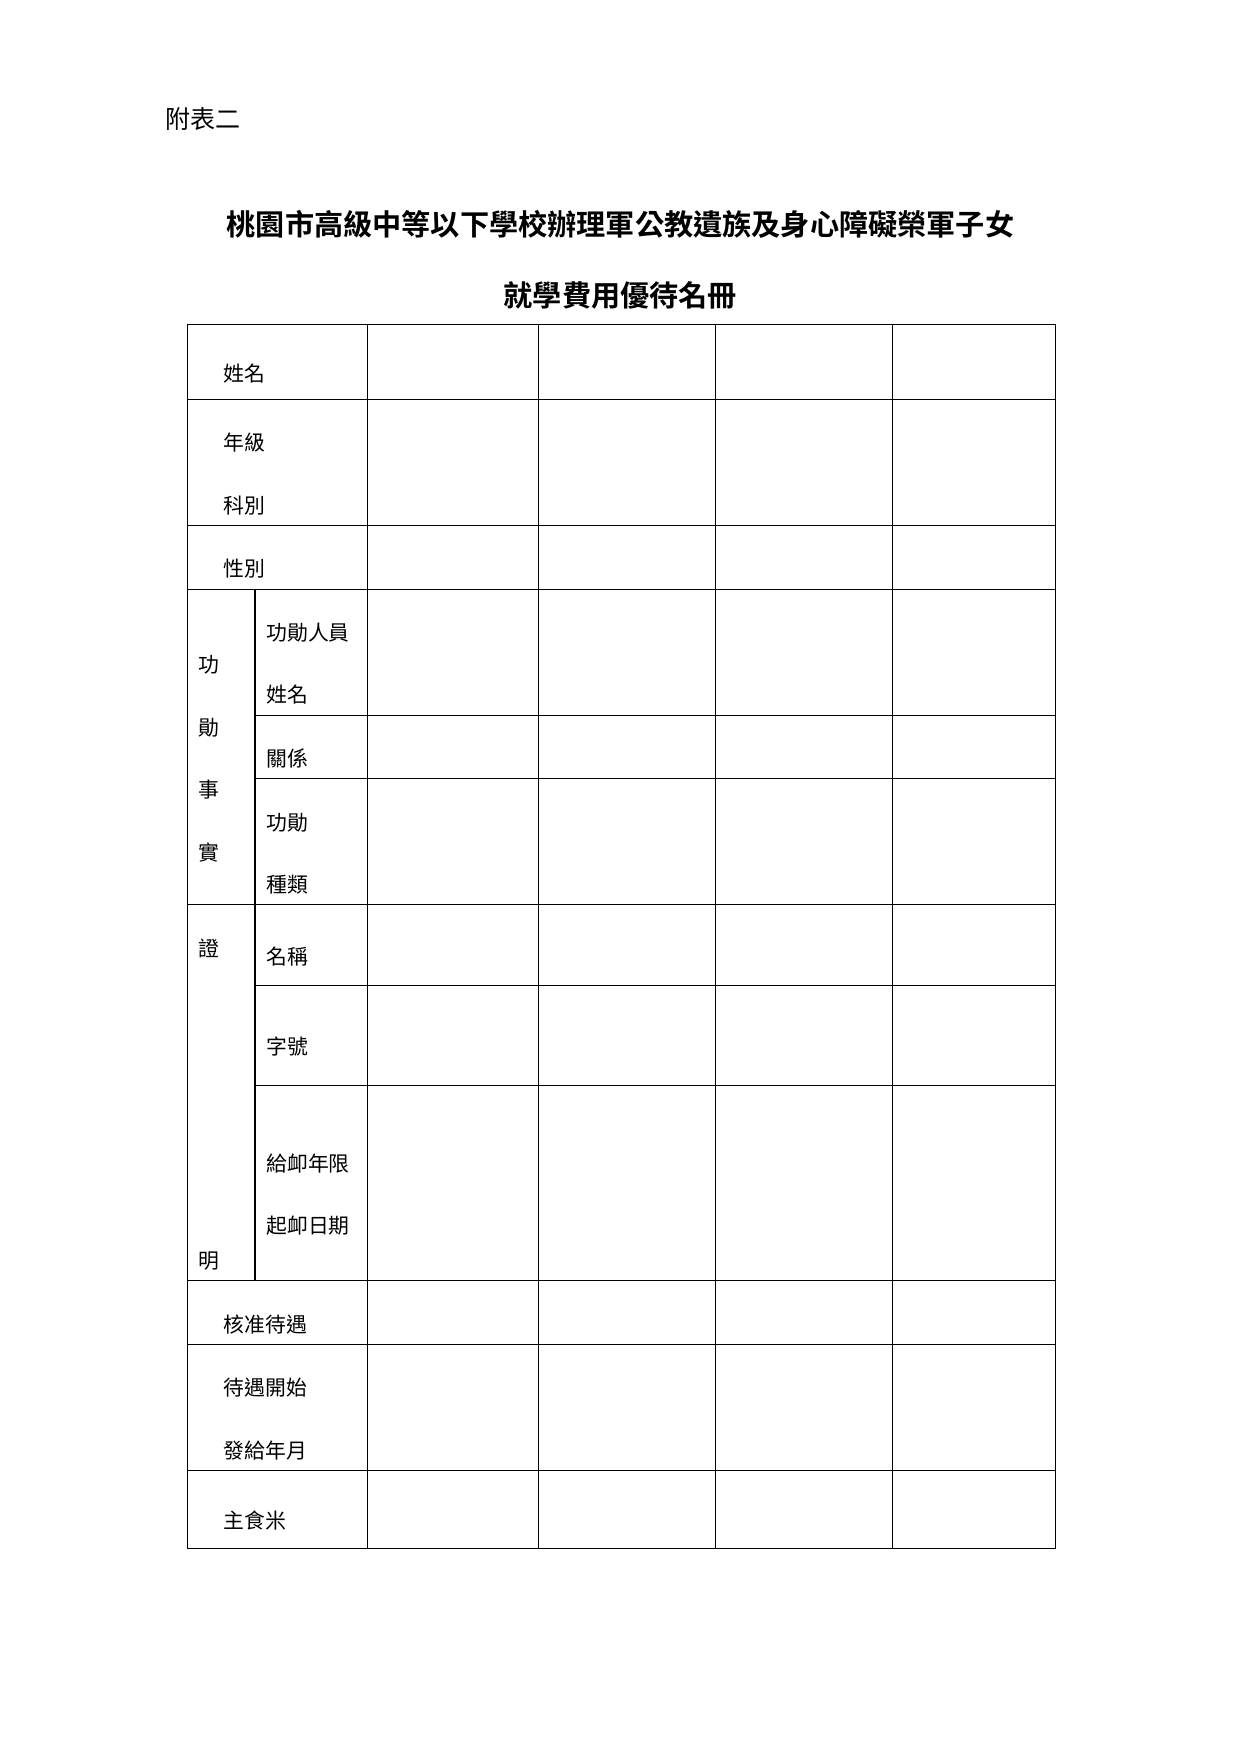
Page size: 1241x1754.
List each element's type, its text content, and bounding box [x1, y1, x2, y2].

table_cell [893, 1471, 1055, 1548]
table_cell [539, 779, 715, 904]
table_cell [368, 590, 538, 715]
table_cell [716, 1281, 892, 1344]
table_cell [539, 400, 715, 525]
table_cell [368, 986, 538, 1084]
table_cell [539, 526, 715, 589]
table_cell 給卹年限 起卹日期 [256, 1086, 367, 1280]
table_cell 名稱 [256, 905, 367, 985]
table_header [716, 325, 892, 399]
table_cell [539, 905, 715, 985]
table_cell [539, 1086, 715, 1280]
table_cell [716, 986, 892, 1084]
table_cell 年級 科別 [188, 400, 367, 525]
table_cell [368, 526, 538, 589]
table_cell [539, 1471, 715, 1548]
table_cell [893, 590, 1055, 715]
table_cell 主食米 [188, 1471, 367, 1548]
table_cell [716, 1471, 892, 1548]
table_cell [368, 1281, 538, 1344]
table_cell 證 明 [188, 905, 254, 1280]
table_cell [716, 590, 892, 715]
table_cell [716, 400, 892, 525]
table_header [368, 325, 538, 399]
table_cell [716, 1086, 892, 1280]
table_cell 字號 [256, 986, 367, 1084]
table_cell 功勛 種類 [256, 779, 367, 904]
table_header [893, 325, 1055, 399]
table_cell [539, 590, 715, 715]
table_cell [893, 1345, 1055, 1470]
text 附表二 [165, 100, 291, 136]
table_cell [893, 986, 1055, 1084]
table_cell [893, 905, 1055, 985]
text 就學費用優待名冊 [187, 272, 1053, 315]
table_cell 性別 [188, 526, 367, 589]
table_cell [539, 716, 715, 778]
table_cell [893, 1086, 1055, 1280]
table_cell 功勛人員 姓名 [256, 590, 367, 715]
text 桃園市高級中等以下學校辦理軍公教遺族及身心障礙榮軍子女 [187, 202, 1053, 244]
table_cell [368, 400, 538, 525]
table_cell [368, 1086, 538, 1280]
table_cell [368, 779, 538, 904]
table_cell [893, 526, 1055, 589]
table_cell 待遇開始 發給年月 [188, 1345, 367, 1470]
table_cell [368, 905, 538, 985]
table_header [539, 325, 715, 399]
table_cell [716, 716, 892, 778]
table_cell [716, 1345, 892, 1470]
table_cell [368, 716, 538, 778]
table_cell [893, 716, 1055, 778]
table_cell [539, 1281, 715, 1344]
table_cell [893, 400, 1055, 525]
table_cell [539, 986, 715, 1084]
table_cell 核准待遇 [188, 1281, 367, 1344]
table_cell [716, 779, 892, 904]
table_cell [539, 1345, 715, 1470]
table_cell [893, 1281, 1055, 1344]
table_cell 關係 [256, 716, 367, 778]
table_cell 功 勛 事 實 [188, 590, 254, 904]
table_header 姓名 [188, 325, 367, 399]
table_cell [716, 526, 892, 589]
table_cell [716, 905, 892, 985]
table_cell [893, 779, 1055, 904]
table_cell [368, 1345, 538, 1470]
table_cell [368, 1471, 538, 1548]
